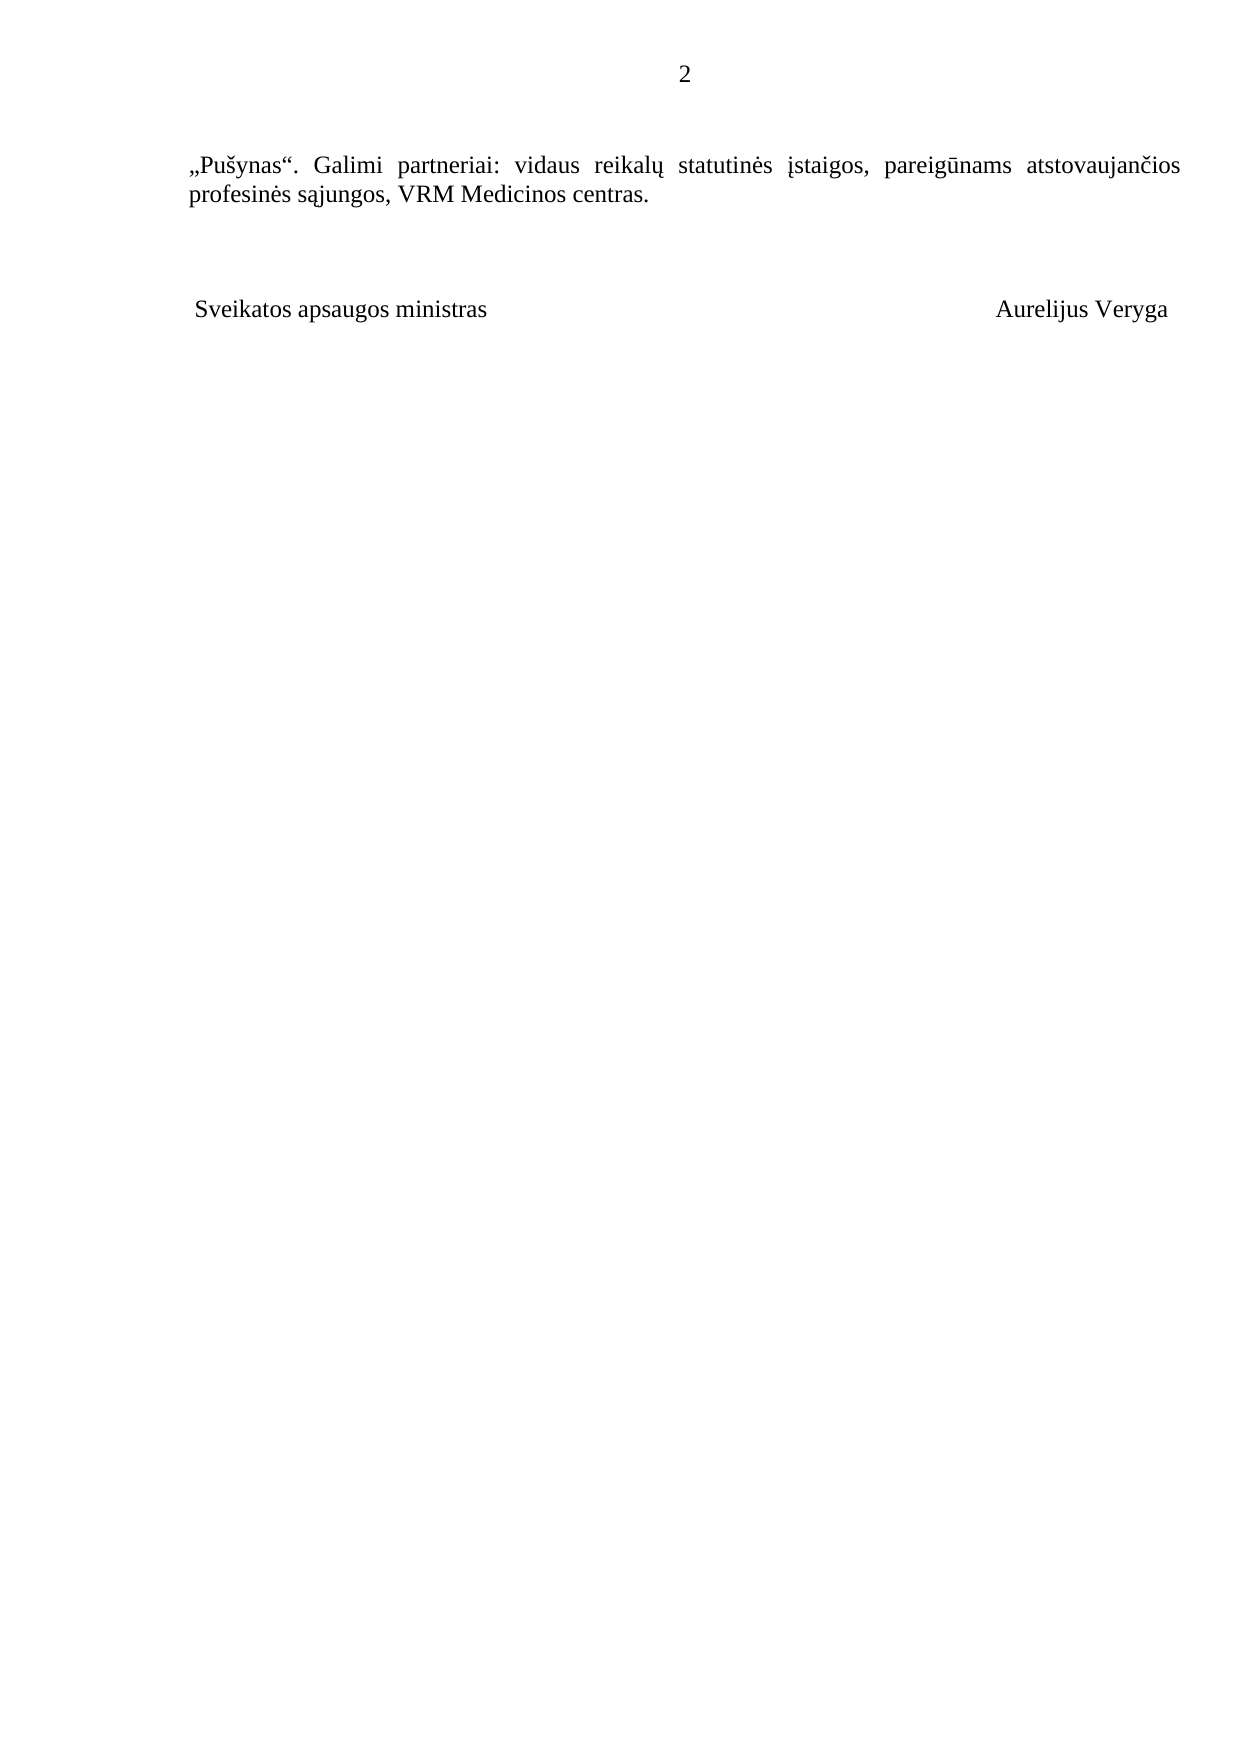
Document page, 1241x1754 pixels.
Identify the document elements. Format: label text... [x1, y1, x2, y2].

text „Pušynas“. Galimi partneriai: vidaus reikalų statutinės įstaigos, pareigūnams atstovaujančios profesinės sąjungos, VRM Medicinos centras. [188, 150, 1181, 207]
text Sveikatos apsaugos ministras Aurelijus Veryga [194, 294, 1176, 322]
